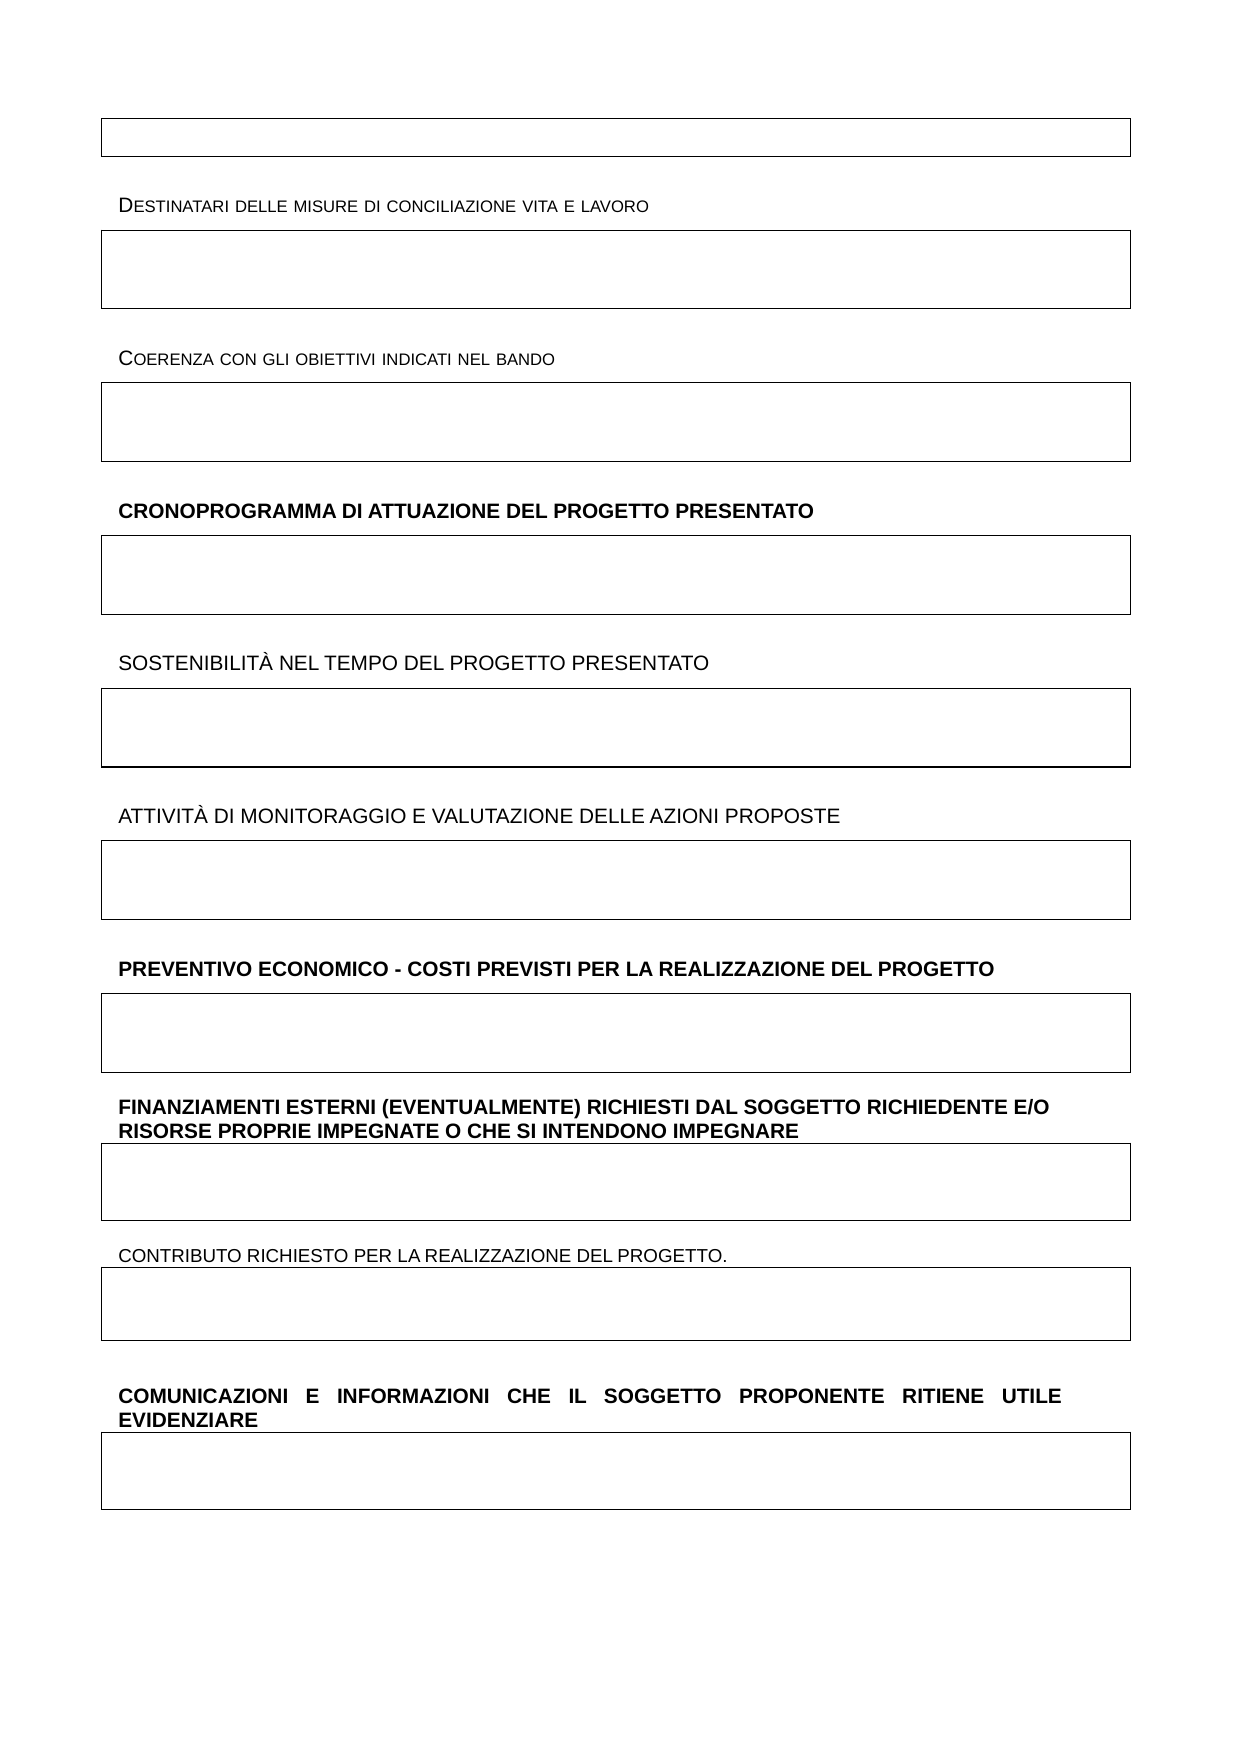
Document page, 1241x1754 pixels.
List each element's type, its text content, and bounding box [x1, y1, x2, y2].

text PREVENTIVO ECONOMICO - COSTI PREVISTI PER LA REALIZZAZIONE DEL PROGETTO [118, 957, 1122, 981]
table_header [102, 383, 1130, 461]
text FINANZIAMENTI ESTERNI (EVENTUALMENTE) RICHIESTI DAL SOGGETTO RICHIEDENTE E/O RISORSE PROPRIE IMPEGNATE O CHE SI INTENDONO IMPEGNARE [118, 1094, 1063, 1142]
table_header [102, 1433, 1130, 1509]
text Coerenza con gli obiettivi indicati nel bando [118, 346, 1122, 370]
text COMUNICAZIONI E INFORMAZIONI CHE IL SOGGETTO PROPONENTE RITIENE UTILE EVIDENZIARE [118, 1384, 1063, 1432]
table_header [102, 119, 1130, 156]
text SOSTENIBILITÀ NEL TEMPO DEL PROGETTO PRESENTATO [118, 651, 1122, 675]
table_header [102, 841, 1130, 919]
table_header [102, 1144, 1130, 1220]
text ATTIVITÀ DI MONITORAGGIO E VALUTAZIONE DELLE AZIONI PROPOSTE [118, 804, 1122, 828]
table_header [102, 231, 1130, 308]
table_header [102, 1268, 1130, 1339]
text Destinatari delle misure di conciliazione vita e lavoro [118, 193, 1122, 217]
table_header [102, 536, 1130, 614]
table_header [102, 689, 1130, 766]
text CRONOPROGRAMMA DI ATTUAZIONE DEL PROGETTO PRESENTATO [118, 498, 1122, 522]
table_header [102, 994, 1130, 1072]
text CONTRIBUTO RICHIESTO PER LA REALIZZAZIONE DEL PROGETTO. [118, 1245, 1063, 1267]
